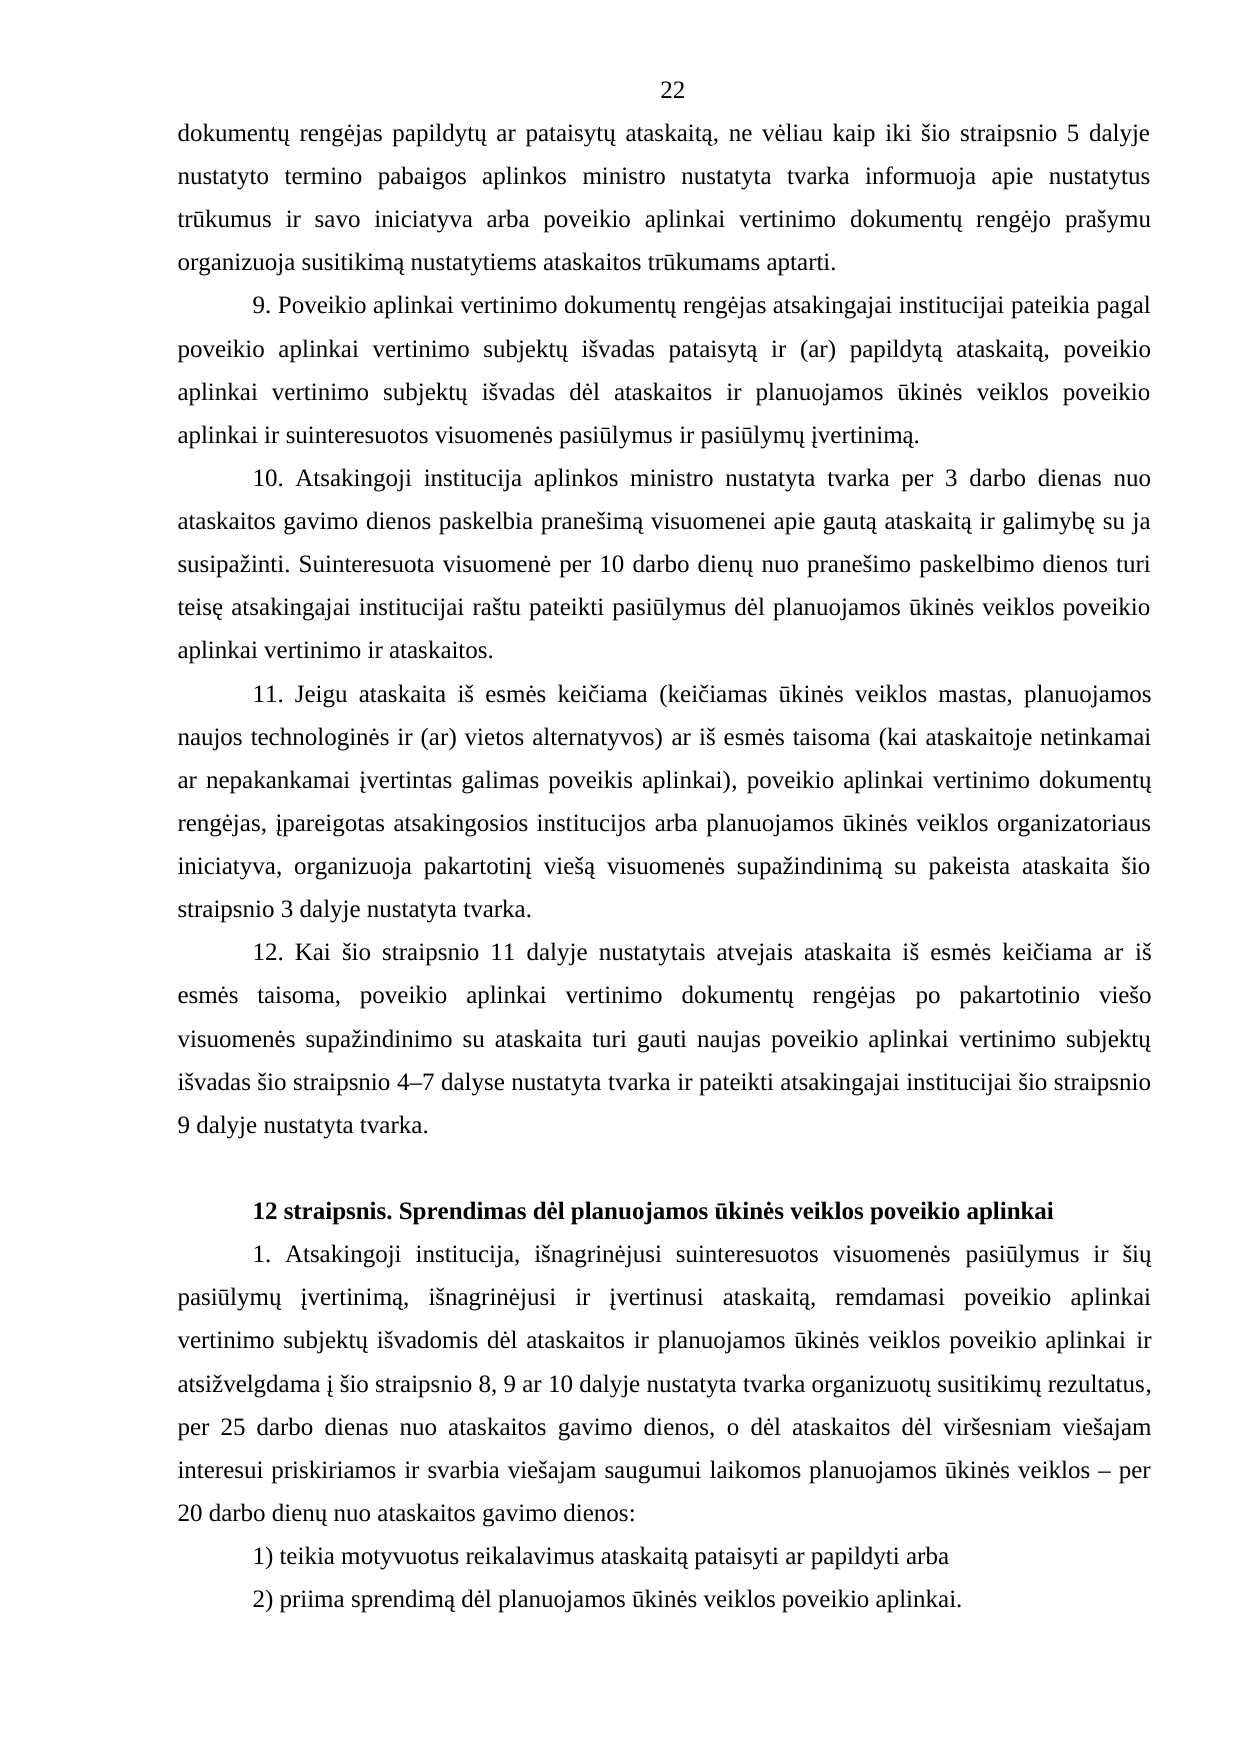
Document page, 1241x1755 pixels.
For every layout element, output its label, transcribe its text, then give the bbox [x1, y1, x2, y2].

text 2) priima sprendimą dėl planuojamos ūkinės veiklos poveikio aplinkai. [177, 1584, 1152, 1613]
text 10. Atsakingoji institucija aplinkos ministro nustatyta tvarka per 3 darbo dienas nuo ataskaitos gavimo dienos paskelbia pranešimą visuomenei apie gautą ataskaitą ir galimybę su ja susipažinti. Suinteresuota visuomenė per 10 darbo dienų nuo pranešimo paskelbimo dienos turi teisę atsakingajai institucijai raštu pateikti pasiūlymus dėl planuojamos ūkinės veiklos poveikio aplinkai vertinimo ir ataskaitos. [177, 463, 1152, 664]
text 9. Poveikio aplinkai vertinimo dokumentų rengėjas atsakingajai institucijai pateikia pagal poveikio aplinkai vertinimo subjektų išvadas pataisytą ir (ar) papildytą ataskaitą, poveikio aplinkai vertinimo subjektų išvadas dėl ataskaitos ir planuojamos ūkinės veiklos poveikio aplinkai ir suinteresuotos visuomenės pasiūlymus ir pasiūlymų įvertinimą. [177, 291, 1152, 449]
text 11. Jeigu ataskaita iš esmės keičiama (keičiamas ūkinės veiklos mastas, planuojamos naujos technologinės ir (ar) vietos alternatyvos) ar iš esmės taisoma (kai ataskaitoje netinkamai ar nepakankamai įvertintas galimas poveikis aplinkai), poveikio aplinkai vertinimo dokumentų rengėjas, įpareigotas atsakingosios institucijos arba planuojamos ūkinės veiklos organizatoriaus iniciatyva, organizuoja pakartotinį viešą visuomenės supažindinimą su pakeista ataskaita šio straipsnio 3 dalyje nustatyta tvarka. [177, 679, 1152, 923]
text dokumentų rengėjas papildytų ar pataisytų ataskaitą, ne vėliau kaip iki šio straipsnio 5 dalyje nustatyto termino pabaigos aplinkos ministro nustatyta tvarka informuoja apie nustatytus trūkumus ir savo iniciatyva arba poveikio aplinkai vertinimo dokumentų rengėjo prašymu organizuoja susitikimą nustatytiems ataskaitos trūkumams aptarti. [177, 118, 1152, 276]
text 1) teikia motyvuotus reikalavimus ataskaitą pataisyti ar papildyti arba [177, 1541, 1152, 1570]
text 1. Atsakingoji institucija, išnagrinėjusi suinteresuotos visuomenės pasiūlymus ir šių pasiūlymų įvertinimą, išnagrinėjusi ir įvertinusi ataskaitą, remdamasi poveikio aplinkai vertinimo subjektų išvadomis dėl ataskaitos ir planuojamos ūkinės veiklos poveikio aplinkai ir atsižvelgdama į šio straipsnio 8, 9 ar 10 dalyje nustatyta tvarka organizuotų susitikimų rezultatus, per 25 darbo dienas nuo ataskaitos gavimo dienos, o dėl ataskaitos dėl viršesniam viešajam interesui priskiriamos ir svarbia viešajam saugumui laikomos planuojamos ūkinės veiklos – per 20 darbo dienų nuo ataskaitos gavimo dienos: [177, 1239, 1152, 1527]
text 12. Kai šio straipsnio 11 dalyje nustatytais atvejais ataskaita iš esmės keičiama ar iš esmės taisoma, poveikio aplinkai vertinimo dokumentų rengėjas po pakartotinio viešo visuomenės supažindinimo su ataskaita turi gauti naujas poveikio aplinkai vertinimo subjektų išvadas šio straipsnio 4–7 dalyse nustatyta tvarka ir pateikti atsakingajai institucijai šio straipsnio 9 dalyje nustatyta tvarka. [177, 937, 1152, 1139]
text 12 straipsnis. Sprendimas dėl planuojamos ūkinės veiklos poveikio aplinkai [177, 1196, 1152, 1225]
